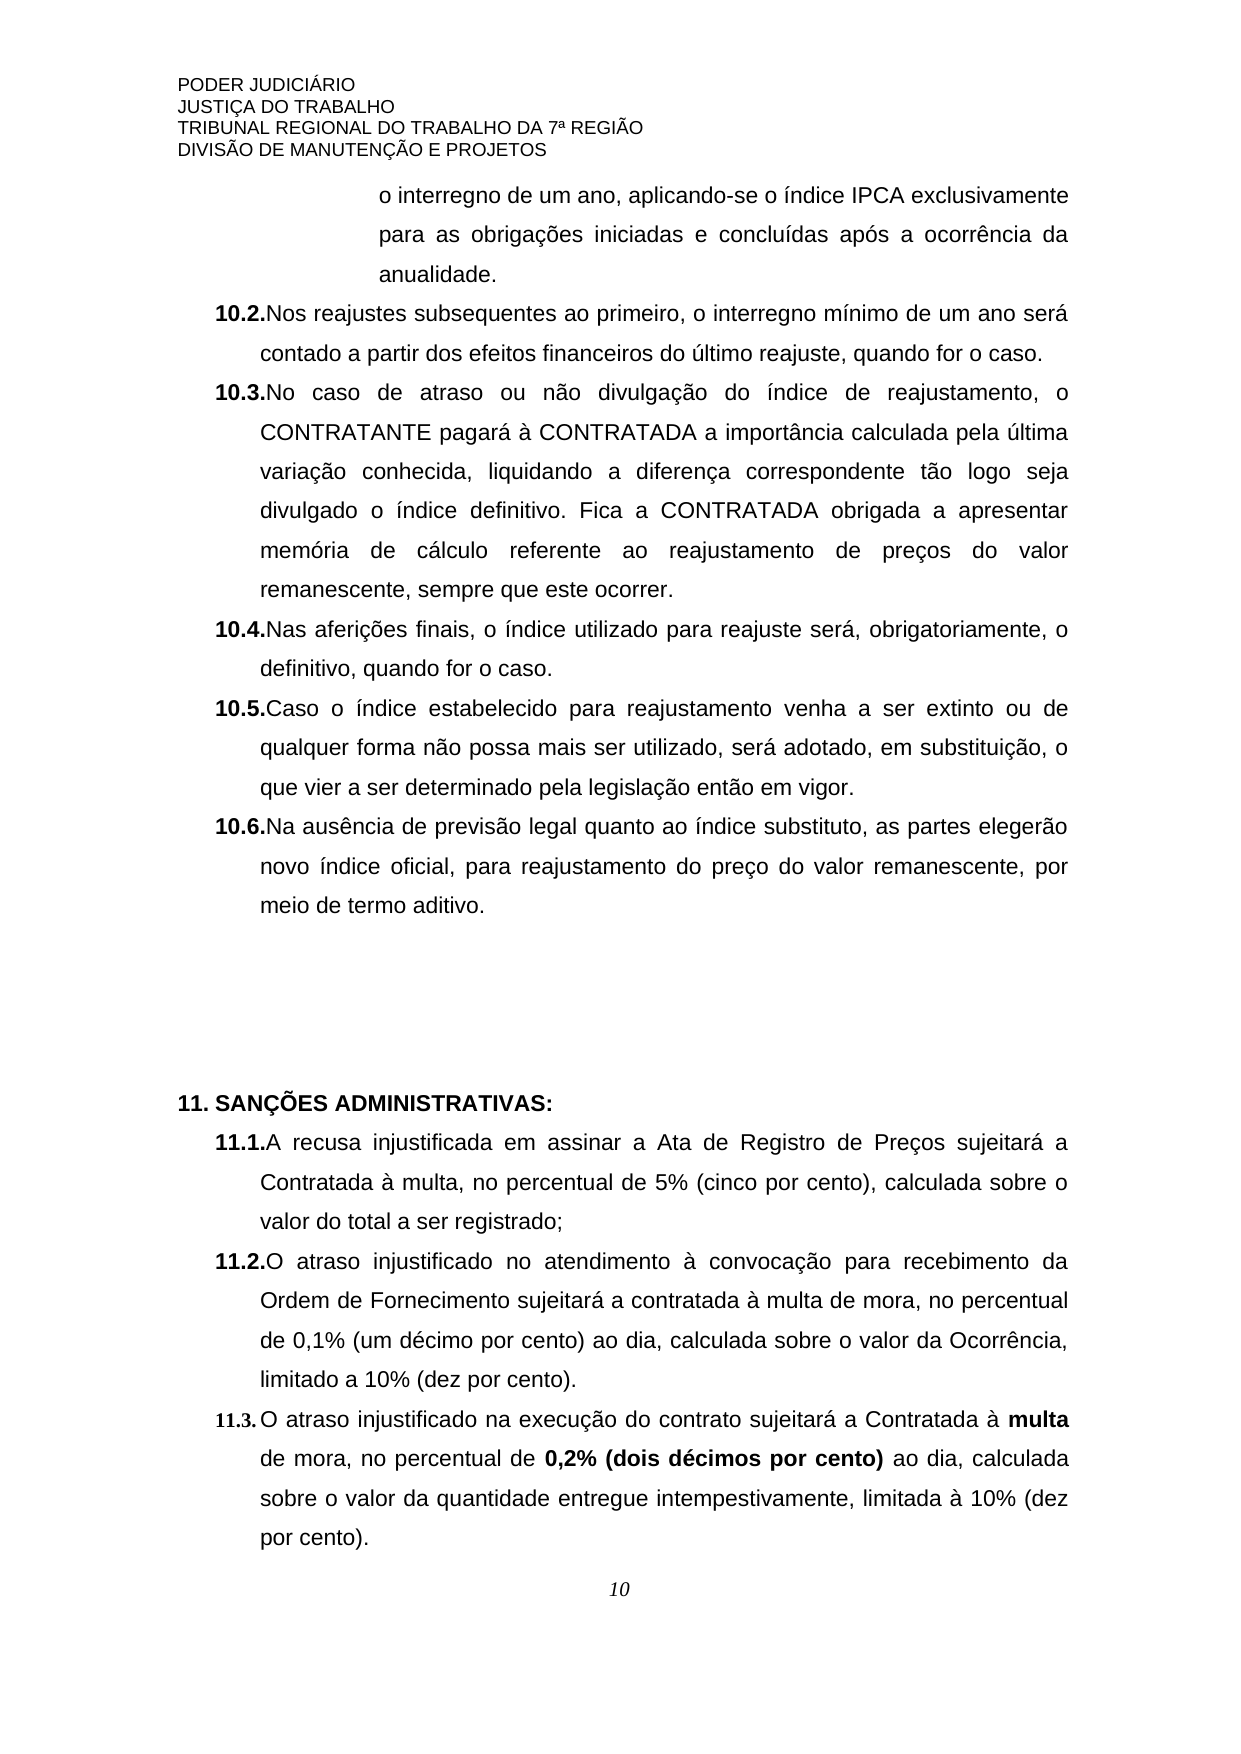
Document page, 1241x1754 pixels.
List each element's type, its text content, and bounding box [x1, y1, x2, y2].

list o interregno de um ano, aplicando-se o índice IPCA exclusivamente para as obrigações iniciadas e concluídas após a ocorrência da anualidade. [326, 182, 1069, 287]
list Nas aferições finais, o índice utilizado para reajuste será, obrigatoriamente, o definitivo, quando for o caso. [215, 616, 1069, 682]
list O atraso injustificado na execução do contrato sujeitará a Contratada à multa de mora, no percentual de 0,2% (dois décimos por cento) ao dia, calculada sobre o valor da quantidade entregue intempestivamente, limitada à 10% (dez por cento). [215, 1406, 1069, 1550]
list Caso o índice estabelecido para reajustamento venha a ser extinto ou de qualquer forma não possa mais ser utilizado, será adotado, em substituição, o que vier a ser determinado pela legislação então em vigor. [215, 695, 1069, 800]
list Na ausência de previsão legal quanto ao índice substituto, as partes elegerão novo índice oficial, para reajustamento do preço do valor remanescente, por meio de termo aditivo. [215, 813, 1069, 919]
list No caso de atraso ou não divulgação do índice de reajustamento, o CONTRATANTE pagará à CONTRATADA a importância calculada pela última variação conhecida, liquidando a diferença correspondente tão logo seja divulgado o índice definitivo. Fica a CONTRATADA obrigada a apresentar memória de cálculo referente ao reajustamento de preços do valor remanescente, sempre que este ocorrer. [215, 379, 1069, 603]
list O atraso injustificado no atendimento à convocação para recebimento da Ordem de Fornecimento sujeitará a contratada à multa de mora, no percentual de 0,1% (um décimo por cento) ao dia, calculada sobre o valor da Ocorrência, limitado a 10% (dez por cento). [215, 1248, 1069, 1392]
list A recusa injustificada em assinar a Ata de Registro de Preços sujeitará a Contratada à multa, no percentual de 5% (cinco por cento), calculada sobre o valor do total a ser registrado; [215, 1129, 1069, 1234]
list SANÇÕES ADMINISTRATIVAS: [177, 1090, 1069, 1116]
list Nos reajustes subsequentes ao primeiro, o interregno mínimo de um ano será contado a partir dos efeitos financeiros do último reajuste, quando for o caso. [215, 300, 1069, 366]
